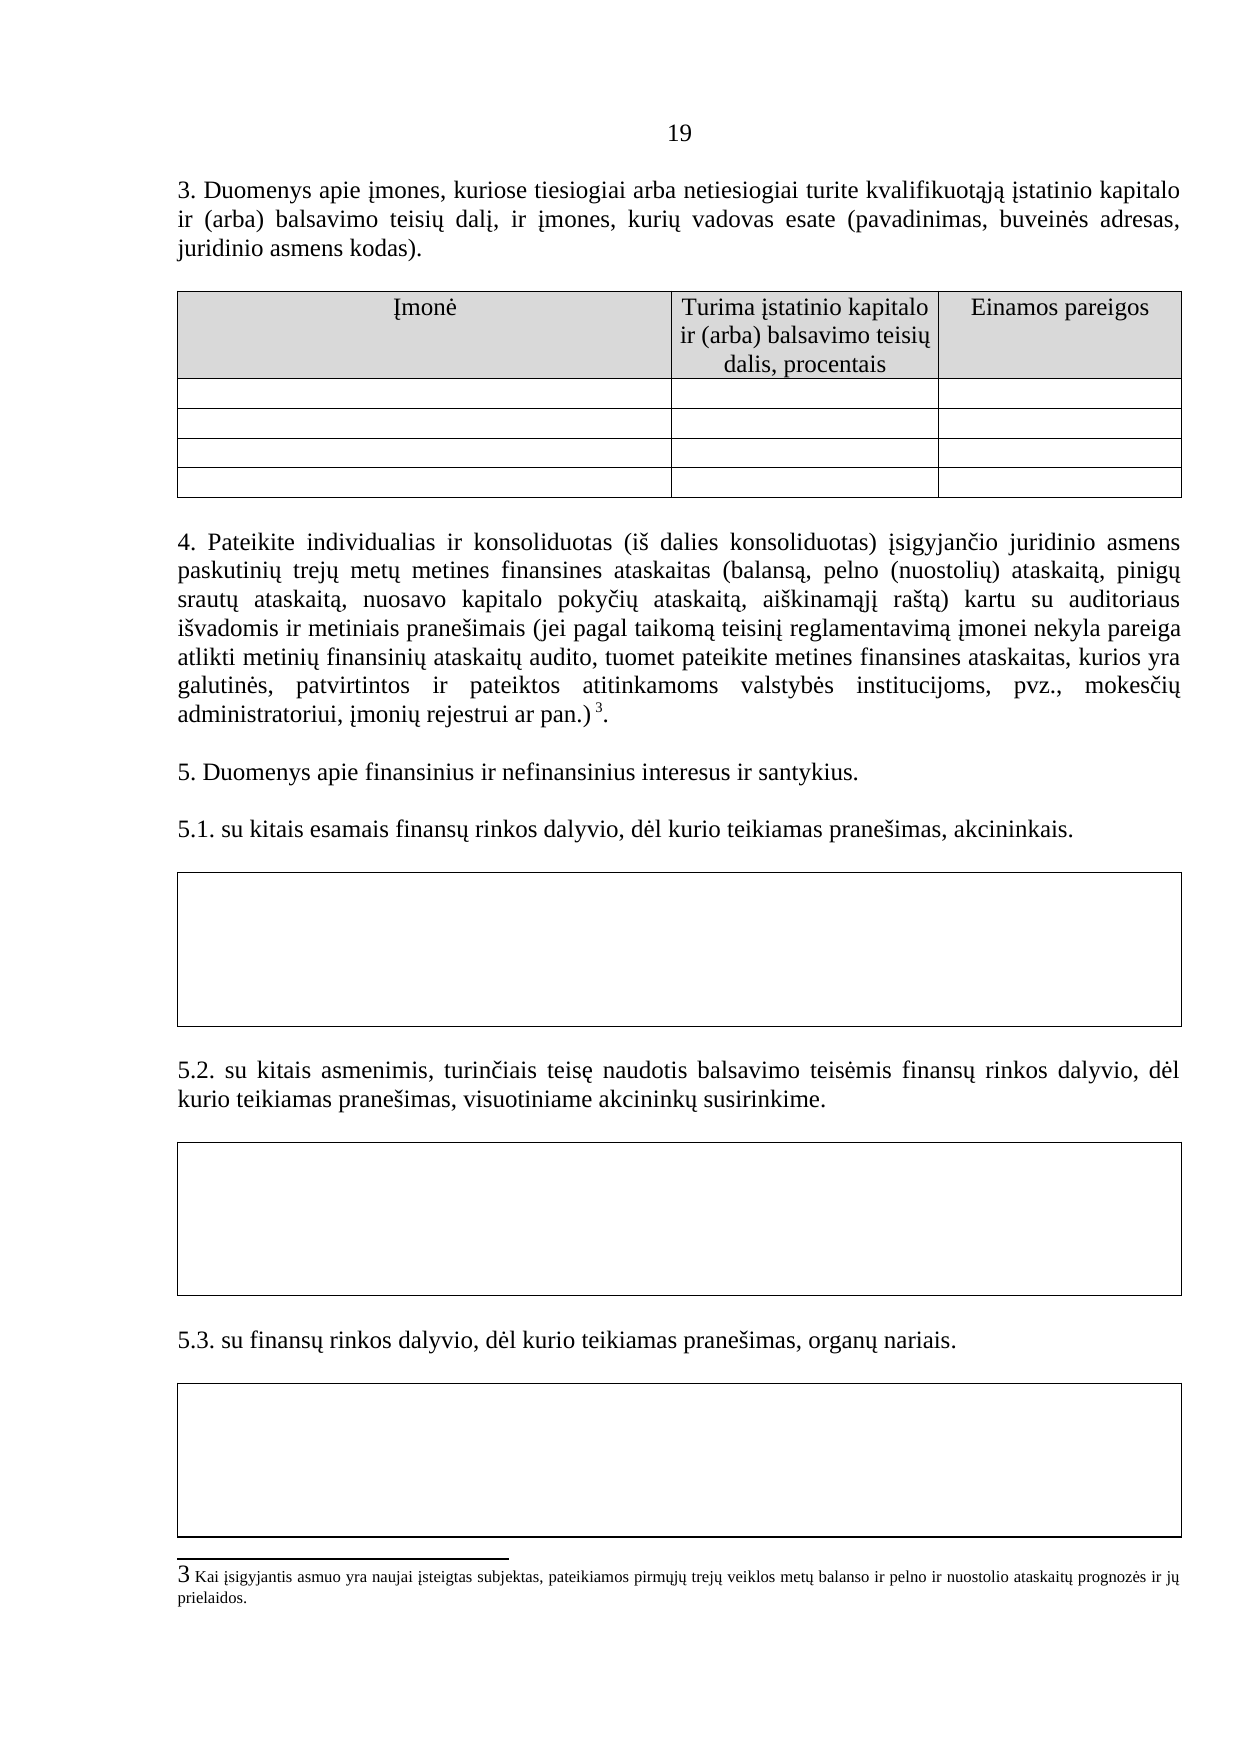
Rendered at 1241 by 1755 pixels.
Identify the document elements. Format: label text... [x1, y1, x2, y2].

table_cell [672, 409, 938, 437]
table_cell [672, 468, 938, 497]
text Kai įsigyjantis asmuo yra naujai įsteigtas subjektas, pateikiamos pirmųjų trejų veiklos metų balanso ir pelno ir nuostolio ataskaitų prognozės ir jų prielaidos. [177, 1559, 1181, 1607]
text 3. Duomenys apie įmones, kuriose tiesiogiai arba netiesiogiai turite kvalifikuotąją įstatinio kapitalo ir (arba) balsavimo teisių dalį, ir įmones, kurių vadovas esate (pavadinimas, buveinės adresas, juridinio asmens kodas). [177, 176, 1181, 262]
table_cell [178, 468, 671, 497]
table_cell [939, 409, 1181, 437]
table_cell [672, 379, 938, 408]
text 5.2. su kitais asmenimis, turinčiais teisę naudotis balsavimo teisėmis finansų rinkos dalyvio, dėl kurio teikiamas pranešimas, visuotiniame akcininkų susirinkime. [177, 1055, 1181, 1113]
text 5.3. su finansų rinkos dalyvio, dėl kurio teikiamas pranešimas, organų nariais. [177, 1325, 1181, 1354]
table_cell [178, 409, 671, 437]
text 5. Duomenys apie finansinius ir nefinansinius interesus ir santykius. [177, 757, 1181, 786]
table_header Turima įstatinio kapitalo ir (arba) balsavimo teisių dalis, procentais [672, 292, 938, 378]
table_cell [178, 379, 671, 408]
text 5.1. su kitais esamais finansų rinkos dalyvio, dėl kurio teikiamas pranešimas, akcininkais. [177, 814, 1181, 843]
table_cell [178, 439, 671, 467]
table_cell [939, 439, 1181, 467]
table_cell [939, 379, 1181, 408]
table_header Einamos pareigos [939, 292, 1181, 378]
table_header [178, 1384, 1181, 1536]
table_header Įmonė [178, 292, 671, 378]
table_cell [939, 468, 1181, 497]
table_header [178, 1143, 1181, 1295]
table_header [178, 873, 1181, 1026]
table_cell [672, 439, 938, 467]
text 4. Pateikite individualias ir konsoliduotas (iš dalies konsoliduotas) įsigyjančio juridinio asmens paskutinių trejų metų metines finansines ataskaitas (balansą, pelno (nuostolių) ataskaitą, pinigų srautų ataskaitą, nuosavo kapitalo pokyčių ataskaitą, aiškinamąjį raštą) kartu su auditoriaus išvadomis ir metiniais pranešimais (jei pagal taikomą teisinį reglamentavimą įmonei nekyla pareiga atlikti metinių finansinių ataskaitų audito, tuomet pateikite metines finansines ataskaitas, kurios yra galutinės, patvirtintos ir pateiktos atitinkamoms valstybės institucijoms, pvz., mokesčių administratoriui, įmonių rejestrui ar pan.) . [177, 527, 1181, 728]
